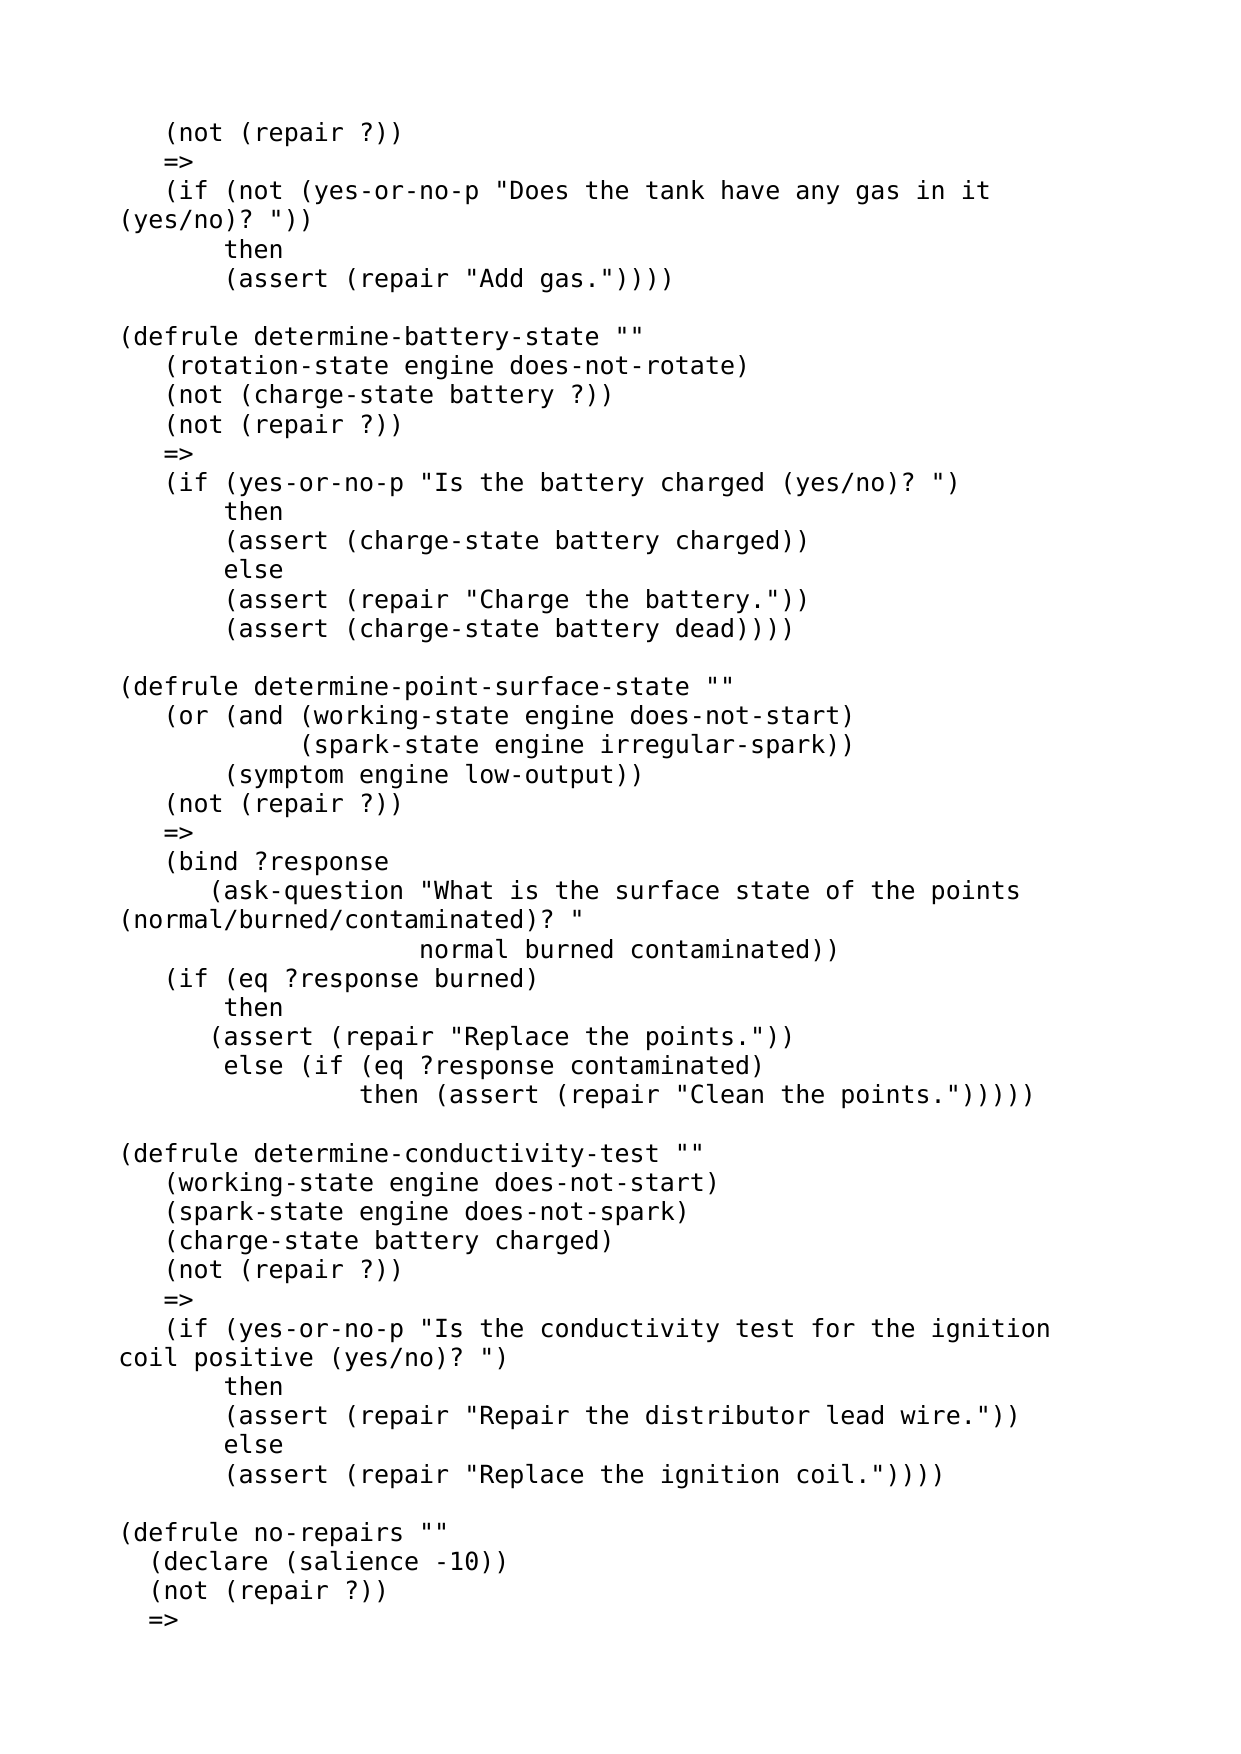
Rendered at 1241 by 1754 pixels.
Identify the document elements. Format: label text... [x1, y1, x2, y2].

text (not (repair ?)) => (if (not (yes-or-no-p "Does the tank have any gas in it (yes/no)? ")) then (assert (repair "Add gas.")))) (defrule determine-battery-state "" (rotation-state engine does-not-rotate) (not (charge-state battery ?)) (not (repair ?)) => (if (yes-or-no-p "Is the battery charged (yes/no)? ") then (assert (charge-state battery charged)) else (assert (repair "Charge the battery.")) (assert (charge-state battery dead)))) (defrule determine-point-surface-state "" (or (and (working-state engine does-not-start) (spark-state engine irregular-spark)) (symptom engine low-output)) (not (repair ?)) => (bind ?response (ask-question "What is the surface state of the points (normal/burned/contaminated)? " normal burned contaminated)) (if (eq ?response burned) then (assert (repair "Replace the points.")) else (if (eq ?response contaminated) then (assert (repair "Clean the points."))))) (defrule determine-conductivity-test "" (working-state engine does-not-start) (spark-state engine does-not-spark) (charge-state battery charged) (not (repair ?)) => (if (yes-or-no-p "Is the conductivity test for the ignition coil positive (yes/no)? ") then (assert (repair "Repair the distributor lead wire.")) else (assert (repair "Replace the ignition coil.")))) (defrule no-repairs "" (declare (salience -10)) (not (repair ?)) => [118, 118, 1122, 1635]
